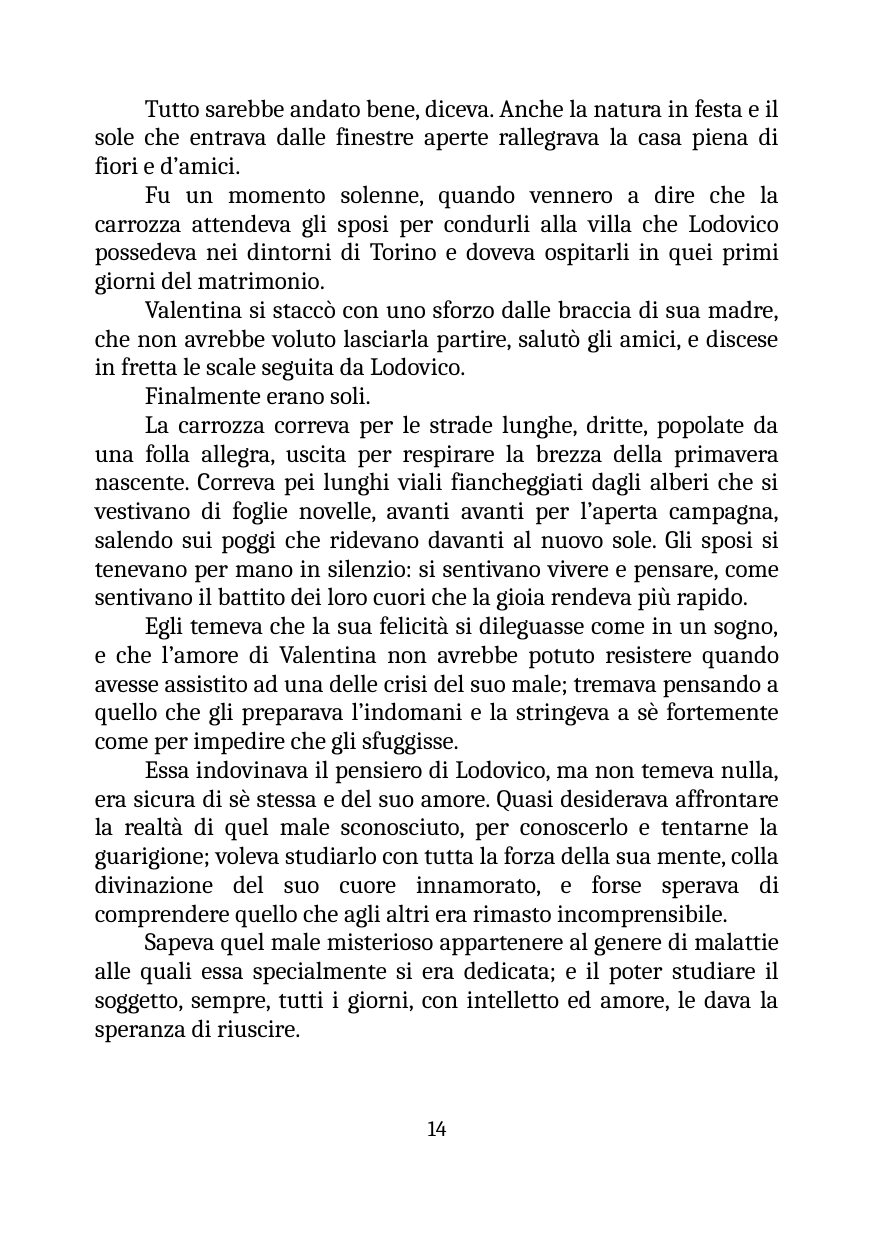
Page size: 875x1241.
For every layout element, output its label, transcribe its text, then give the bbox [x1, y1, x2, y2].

text Tutto sarebbe andato bene, diceva. Anche la natura in festa e il sole che entrava dalle finestre aperte rallegrava la casa piena di fiori e d’amici. [94, 94, 779, 181]
text Egli temeva che la sua felicità si dileguasse come in un sogno, e che l’amore di Valentina non avrebbe potuto resistere quando avesse assistito ad una delle crisi del suo male; tremava pensando a quello che gli preparava l’indomani e la stringeva a sè fortemente come per impedire che gli sfuggisse. [94, 612, 779, 756]
text Finalmente erano soli. [94, 382, 779, 411]
text Essa indovinava il pensiero di Lodovico, ma non temeva nulla, era sicura di sè stessa e del suo amore. Quasi desiderava affrontare la realtà di quel male sconosciuto, per conoscerlo e tentarne la guarigione; voleva studiarlo con tutta la forza della sua mente, colla divinazione del suo cuore innamorato, e forse sperava di comprendere quello che agli altri era rimasto incomprensibile. [94, 756, 779, 928]
text Valentina si staccò con uno sforzo dalle braccia di sua madre, che non avrebbe voluto lasciarla partire, salutò gli amici, e discese in fretta le scale seguita da Lodovico. [94, 296, 779, 382]
text Fu un momento solenne, quando vennero a dire che la carrozza attendeva gli sposi per condurli alla villa che Lodovico possedeva nei dintorni di Torino e doveva ospitarli in quei primi giorni del matrimonio. [94, 181, 779, 296]
text La carrozza correva per le strade lunghe, dritte, popolate da una folla allegra, uscita per respirare la brezza della primavera nascente. Correva pei lunghi viali fiancheggiati dagli alberi che si vestivano di foglie novelle, avanti avanti per l’aperta campagna, salendo sui poggi che ridevano davanti al nuovo sole. Gli sposi si tenevano per mano in silenzio: si sentivano vivere e pensare, come sentivano il battito dei loro cuori che la gioia rendeva più rapido. [94, 411, 779, 612]
text Sapeva quel male misterioso appartenere al genere di malattie alle quali essa specialmente si era dedicata; e il poter studiare il soggetto, sempre, tutti i giorni, con intelletto ed amore, le dava la speranza di riuscire. [94, 928, 779, 1043]
